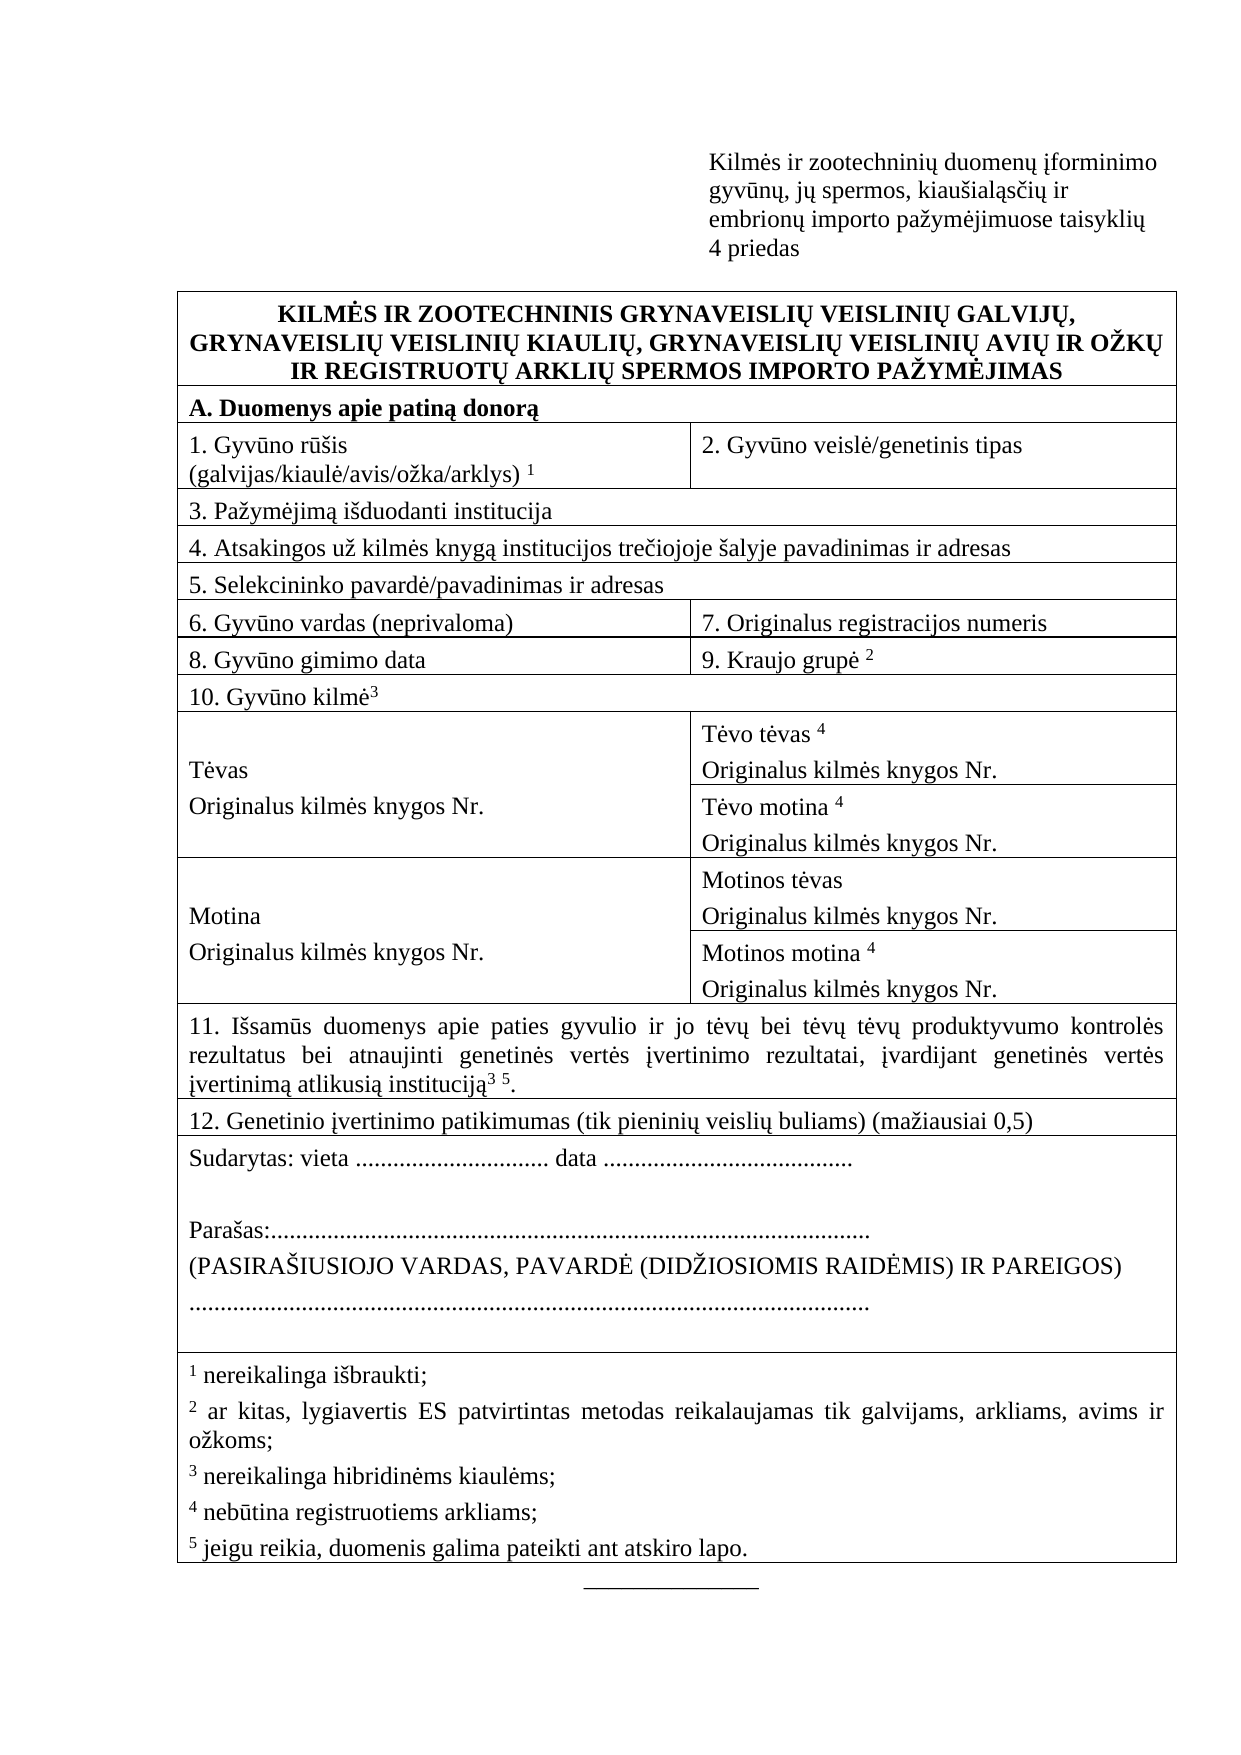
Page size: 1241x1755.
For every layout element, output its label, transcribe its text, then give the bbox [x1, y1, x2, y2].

text Kilmės ir zootechninių duomenų įforminimo [177, 147, 1165, 176]
table_cell 10. Gyvūno kilmė3 [178, 675, 1176, 711]
table_cell A. Duomenys apie patiną donorą [178, 386, 1176, 422]
table_header KILMĖS IR ZOOTECHNINIS GRYNAVEISLIŲ VEISLINIŲ GALVIJŲ, GRYNAVEISLIŲ VEISLINIŲ KIAULIŲ, GRYNAVEISLIŲ VEISLINIŲ AVIŲ IR OŽKŲ IR REGISTRUOTŲ ARKLIŲ SPERMOS IMPORTO PAŽYMĖJIMAS [178, 292, 1176, 385]
table_cell 1. Gyvūno rūšis (galvijas/kiaulė/avis/ožka/arklys) 1 [178, 423, 690, 488]
table_cell Tėvo tėvas 4 Originalus kilmės knygos Nr. [691, 712, 1176, 784]
table_cell 1 nereikalinga išbraukti; 2 ar kitas, lygiavertis ES patvirtintas metodas reikalaujamas tik galvijams, arkliams, avims ir ožkoms; 3 nereikalinga hibridinėms kiaulėms; 4 nebūtina registruotiems arkliams; 5 jeigu reikia, duomenis galima pateikti ant atskiro lapo. [178, 1353, 1176, 1562]
table_cell 12. Genetinio įvertinimo patikimumas (tik pieninių veislių buliams) (mažiausiai 0,5) [178, 1099, 1176, 1135]
text gyvūnų, jų spermos, kiaušialąsčių ir [177, 176, 1165, 204]
text 4 priedas [177, 233, 1165, 262]
table_cell Motinos tėvas Originalus kilmės knygos Nr. [691, 858, 1176, 930]
table_cell Tėvas Originalus kilmės knygos Nr. [178, 712, 690, 857]
text embrionų importo pažymėjimuose taisyklių [177, 204, 1165, 233]
table_cell 5. Selekcininko pavardė/pavadinimas ir adresas [178, 563, 1176, 599]
table_cell 9. Kraujo grupė 2 [691, 638, 1176, 673]
table_cell 3. Pažymėjimą išduodanti institucija [178, 489, 1176, 525]
table_cell 7. Originalus registracijos numeris [691, 600, 1176, 636]
text ______________ [177, 1563, 1165, 1592]
table_cell 2. Gyvūno veislė/genetinis tipas [691, 423, 1176, 488]
table_cell 4. Atsakingos už kilmės knygą institucijos trečiojoje šalyje pavadinimas ir adresas [178, 526, 1176, 562]
table_cell 8. Gyvūno gimimo data [178, 638, 690, 673]
table_cell 6. Gyvūno vardas (neprivaloma) [178, 600, 690, 636]
table_cell Motina Originalus kilmės knygos Nr. [178, 858, 690, 1003]
table_cell Motinos motina 4 Originalus kilmės knygos Nr. [691, 931, 1176, 1003]
table_cell Sudarytas: vieta ............................... data ........................................ Parašas:................................................................................................ (PASIRAŠIUSIOJO VARDAS, PAVARDĖ (DIDŽIOSIOMIS RAIDĖMIS) IR PAREIGOS) ............................................................................................................. [178, 1136, 1176, 1352]
table_cell Tėvo motina 4 Originalus kilmės knygos Nr. [691, 785, 1176, 857]
table_cell 11. Išsamūs duomenys apie paties gyvulio ir jo tėvų bei tėvų tėvų produktyvumo kontrolės rezultatus bei atnaujinti genetinės vertės įvertinimo rezultatai, įvardijant genetinės vertės įvertinimą atlikusią instituciją3 5. [178, 1004, 1176, 1098]
